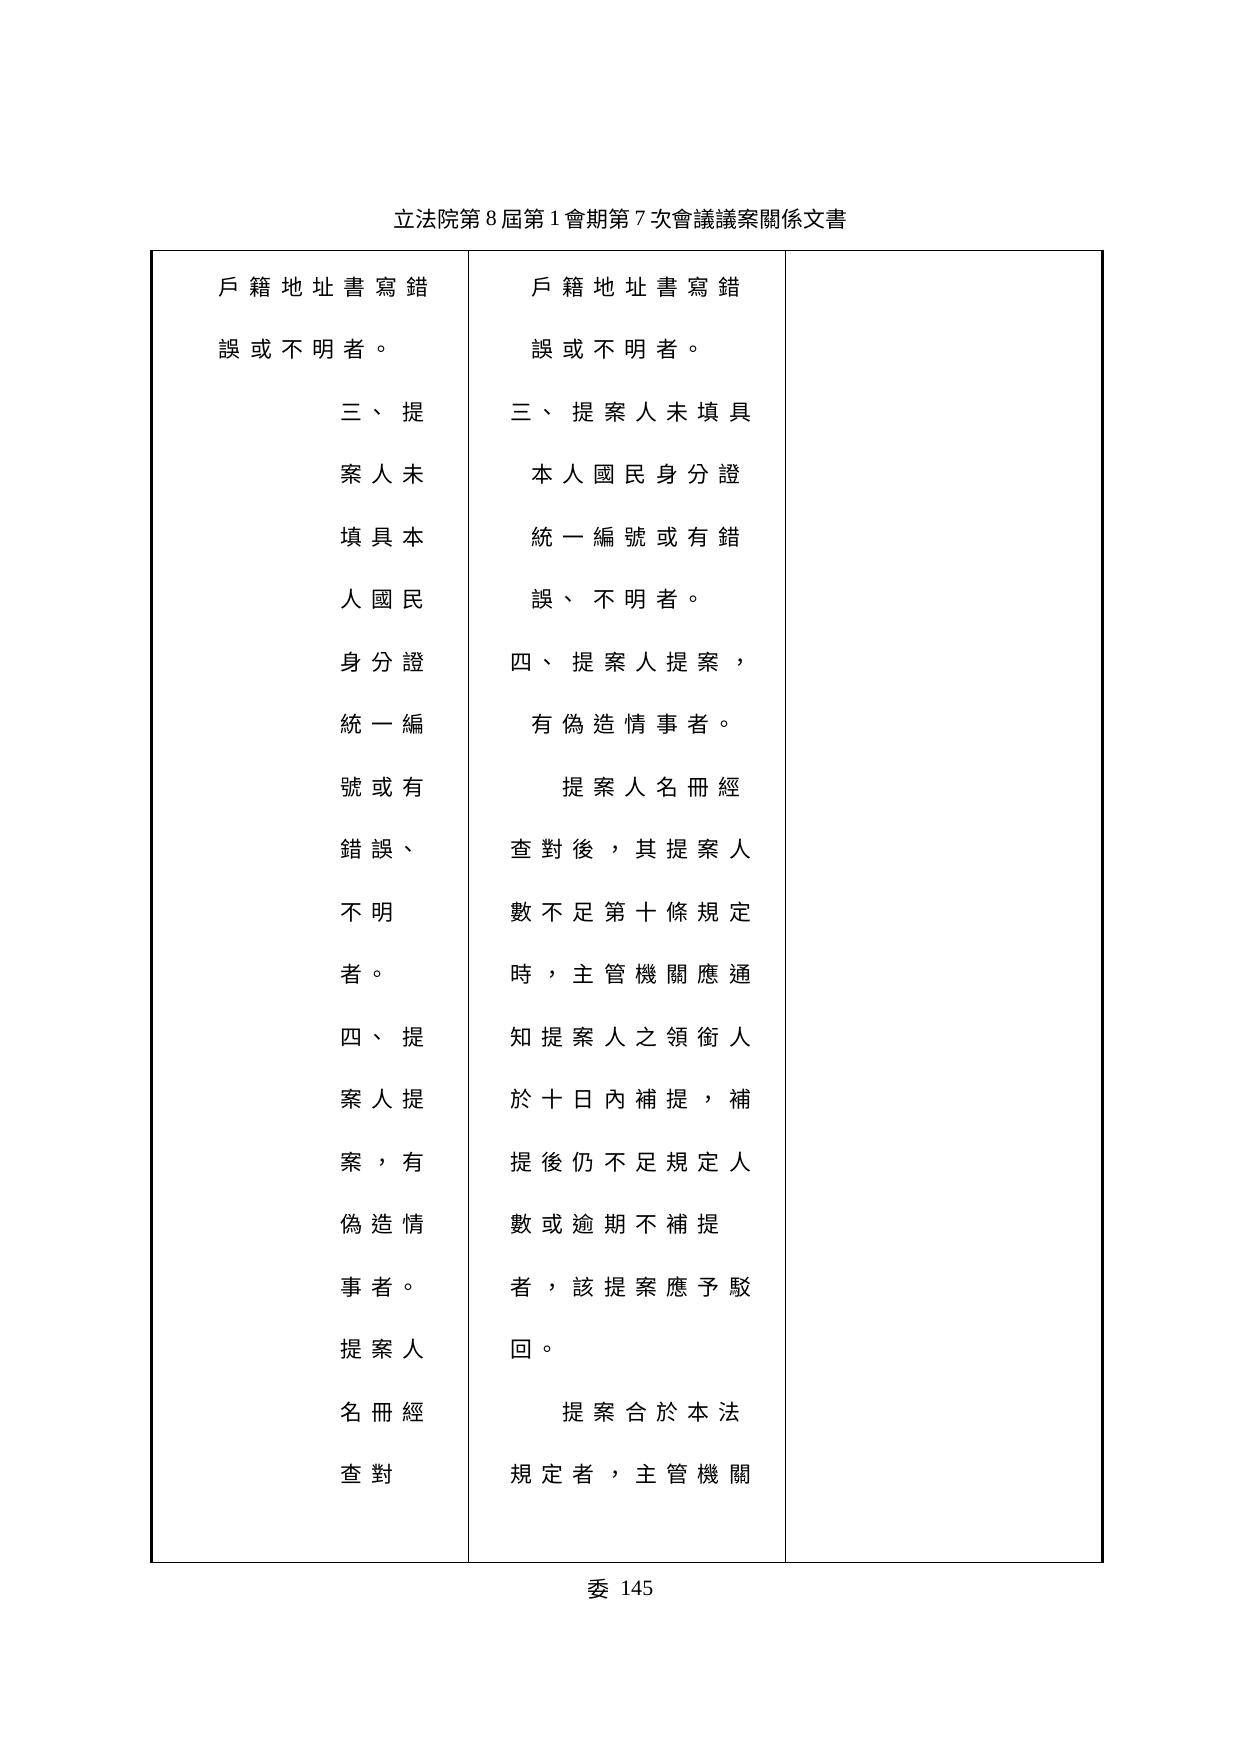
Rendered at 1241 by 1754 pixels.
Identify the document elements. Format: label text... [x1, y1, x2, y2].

table_cell 戶籍地址書寫錯誤或不明者。 三、提案人未填具本人國民身分證統一編號或有錯誤、不明者。 四、提案人提案，有偽造情事者。 提案人名冊經查對後，其提案人數不足第十條規定時，主管機關應通知提案人之領銜人於十日內補提，補提後仍不足規定人數或逾期不補提者，該提案應予駁回。 提案合於本法規定者，主管機關 [469, 251, 785, 1562]
table_cell [786, 251, 1101, 1562]
table_cell 戶籍地址書寫錯誤或不明者。 三、提案人未填具本人國民身分證統一編號或有錯誤、不明者。 四、提案人提案，有偽造情事者。 提案人名冊經查對 [153, 251, 468, 1562]
